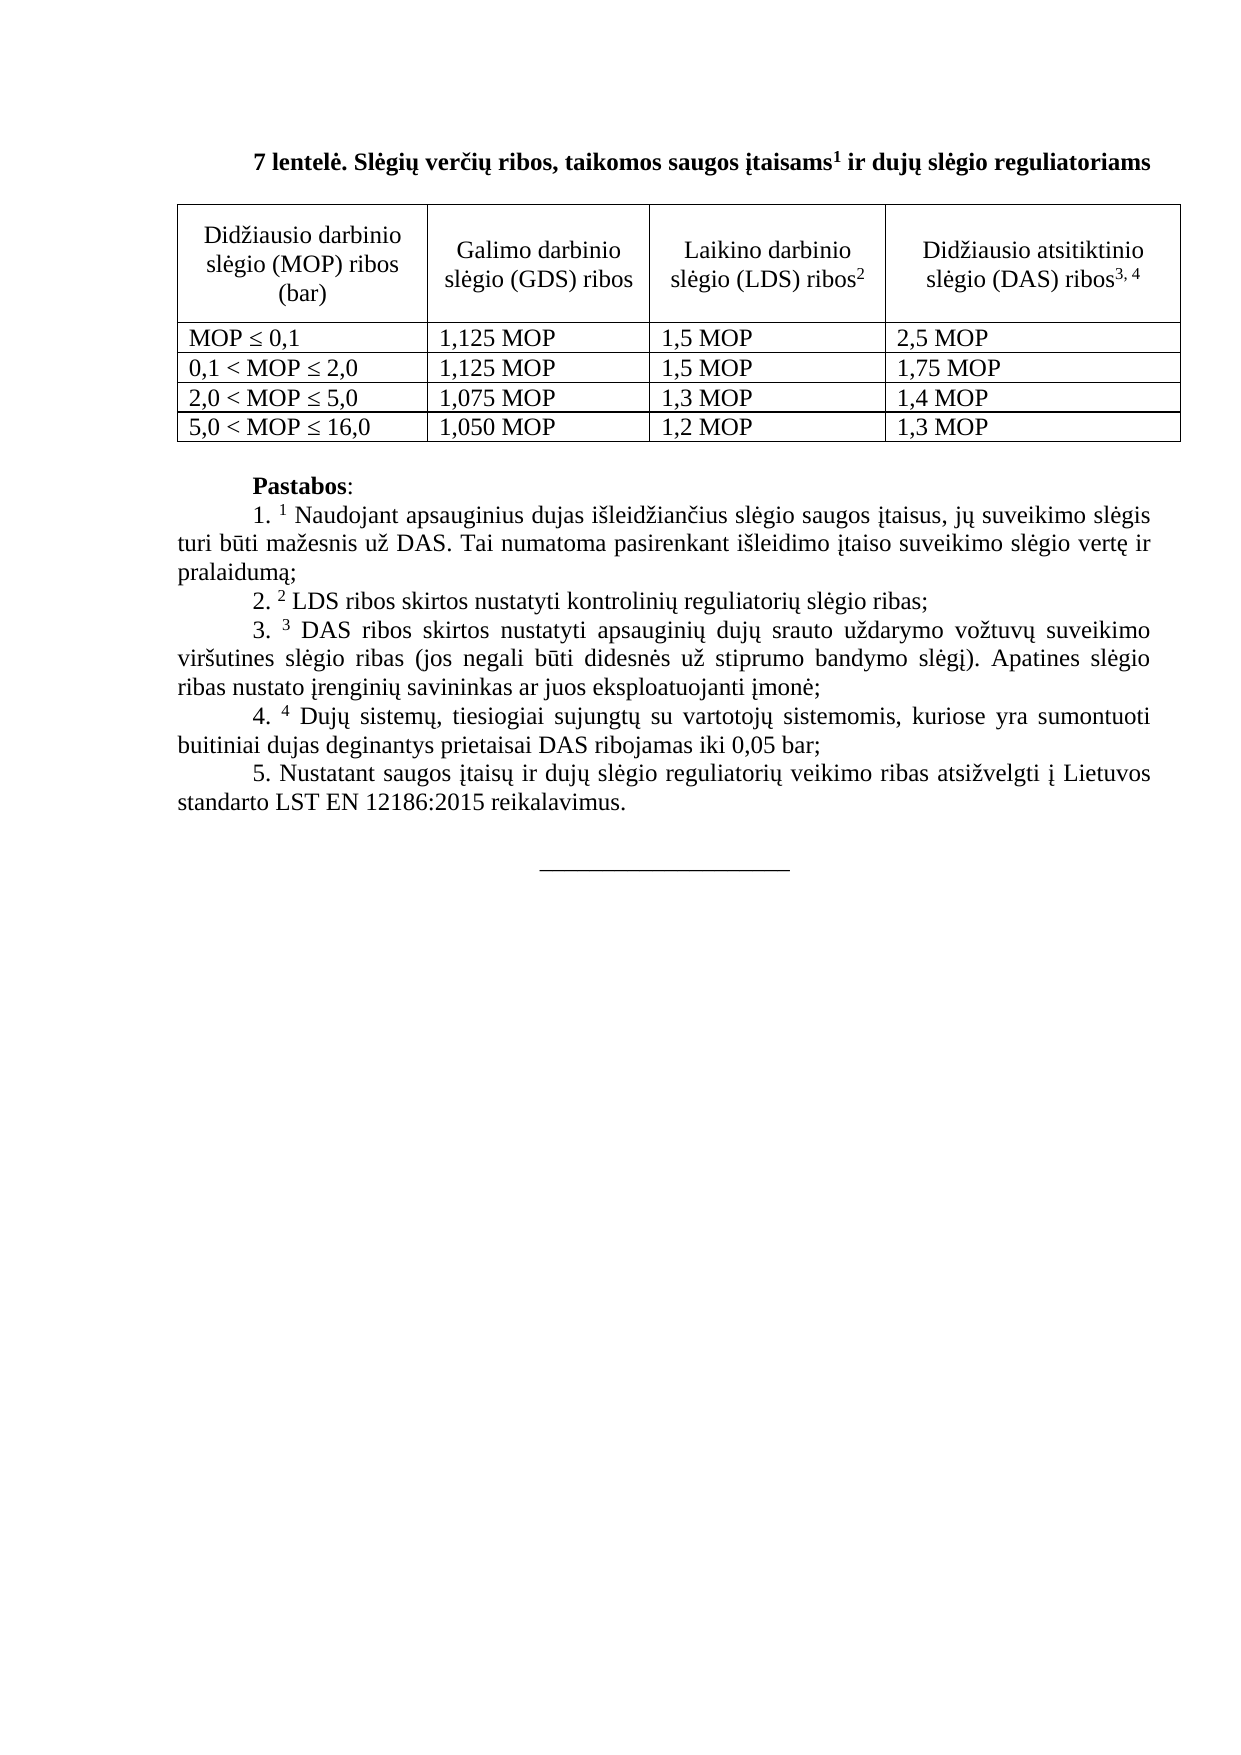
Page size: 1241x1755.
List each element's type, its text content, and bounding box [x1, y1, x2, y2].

table_cell 1,3 MOP [650, 383, 885, 411]
text Pastabos: [177, 471, 1152, 500]
text 1. 1 Naudojant apsauginius dujas išleidžiančius slėgio saugos įtaisus, jų suveikimo slėgis turi būti mažesnis už DAS. Tai numatoma pasirenkant išleidimo įtaiso suveikimo slėgio vertę ir pralaidumą; [177, 500, 1152, 586]
table_cell 2,0 < MOP ≤ 5,0 [178, 383, 427, 411]
table_cell 1,2 MOP [650, 413, 885, 441]
table_cell 5,0 < MOP ≤ 16,0 [178, 413, 427, 441]
table_cell MOP ≤ 0,1 [178, 323, 427, 352]
text 5. Nustatant saugos įtaisų ir dujų slėgio reguliatorių veikimo ribas atsižvelgti į Lietuvos standarto LST EN 12186:2015 reikalavimus. [177, 758, 1152, 816]
text 2. 2 LDS ribos skirtos nustatyti kontrolinių reguliatorių slėgio ribas; [177, 586, 1152, 615]
table_cell 1,125 MOP [428, 323, 649, 352]
table_header Galimo darbinio slėgio (GDS) ribos [428, 205, 649, 322]
table_header Didžiausio darbinio slėgio (MOP) ribos (bar) [178, 205, 427, 322]
table_cell 0,1 < MOP ≤ 2,0 [178, 353, 427, 382]
table_cell 1,050 MOP [428, 413, 649, 441]
table_header Laikino darbinio slėgio (LDS) ribos2 [650, 205, 885, 322]
table_cell 1,5 MOP [650, 323, 885, 352]
text 3. 3 DAS ribos skirtos nustatyti apsauginių dujų srauto uždarymo vožtuvų suveikimo viršutines slėgio ribas (jos negali būti didesnės už stiprumo bandymo slėgį). Apatines slėgio ribas nustato įrenginių savininkas ar juos eksploatuojanti įmonė; [177, 615, 1152, 701]
table_cell 2,5 MOP [886, 323, 1180, 352]
table_cell 1,125 MOP [428, 353, 649, 382]
text 7 lentelė. Slėgių verčių ribos, taikomos saugos įtaisams1 ir dujų slėgio reguliatoriams [177, 147, 1152, 176]
table_cell 1,3 MOP [886, 413, 1180, 441]
table_cell 1,075 MOP [428, 383, 649, 411]
text ____________________ [177, 845, 1152, 873]
table_cell 1,5 MOP [650, 353, 885, 382]
table_cell 1,75 MOP [886, 353, 1180, 382]
text 4. 4 Dujų sistemų, tiesiogiai sujungtų su vartotojų sistemomis, kuriose yra sumontuoti buitiniai dujas deginantys prietaisai DAS ribojamas iki 0,05 bar; [177, 701, 1152, 758]
table_cell 1,4 MOP [886, 383, 1180, 411]
table_header Didžiausio atsitiktinio slėgio (DAS) ribos3, 4 [886, 205, 1180, 322]
